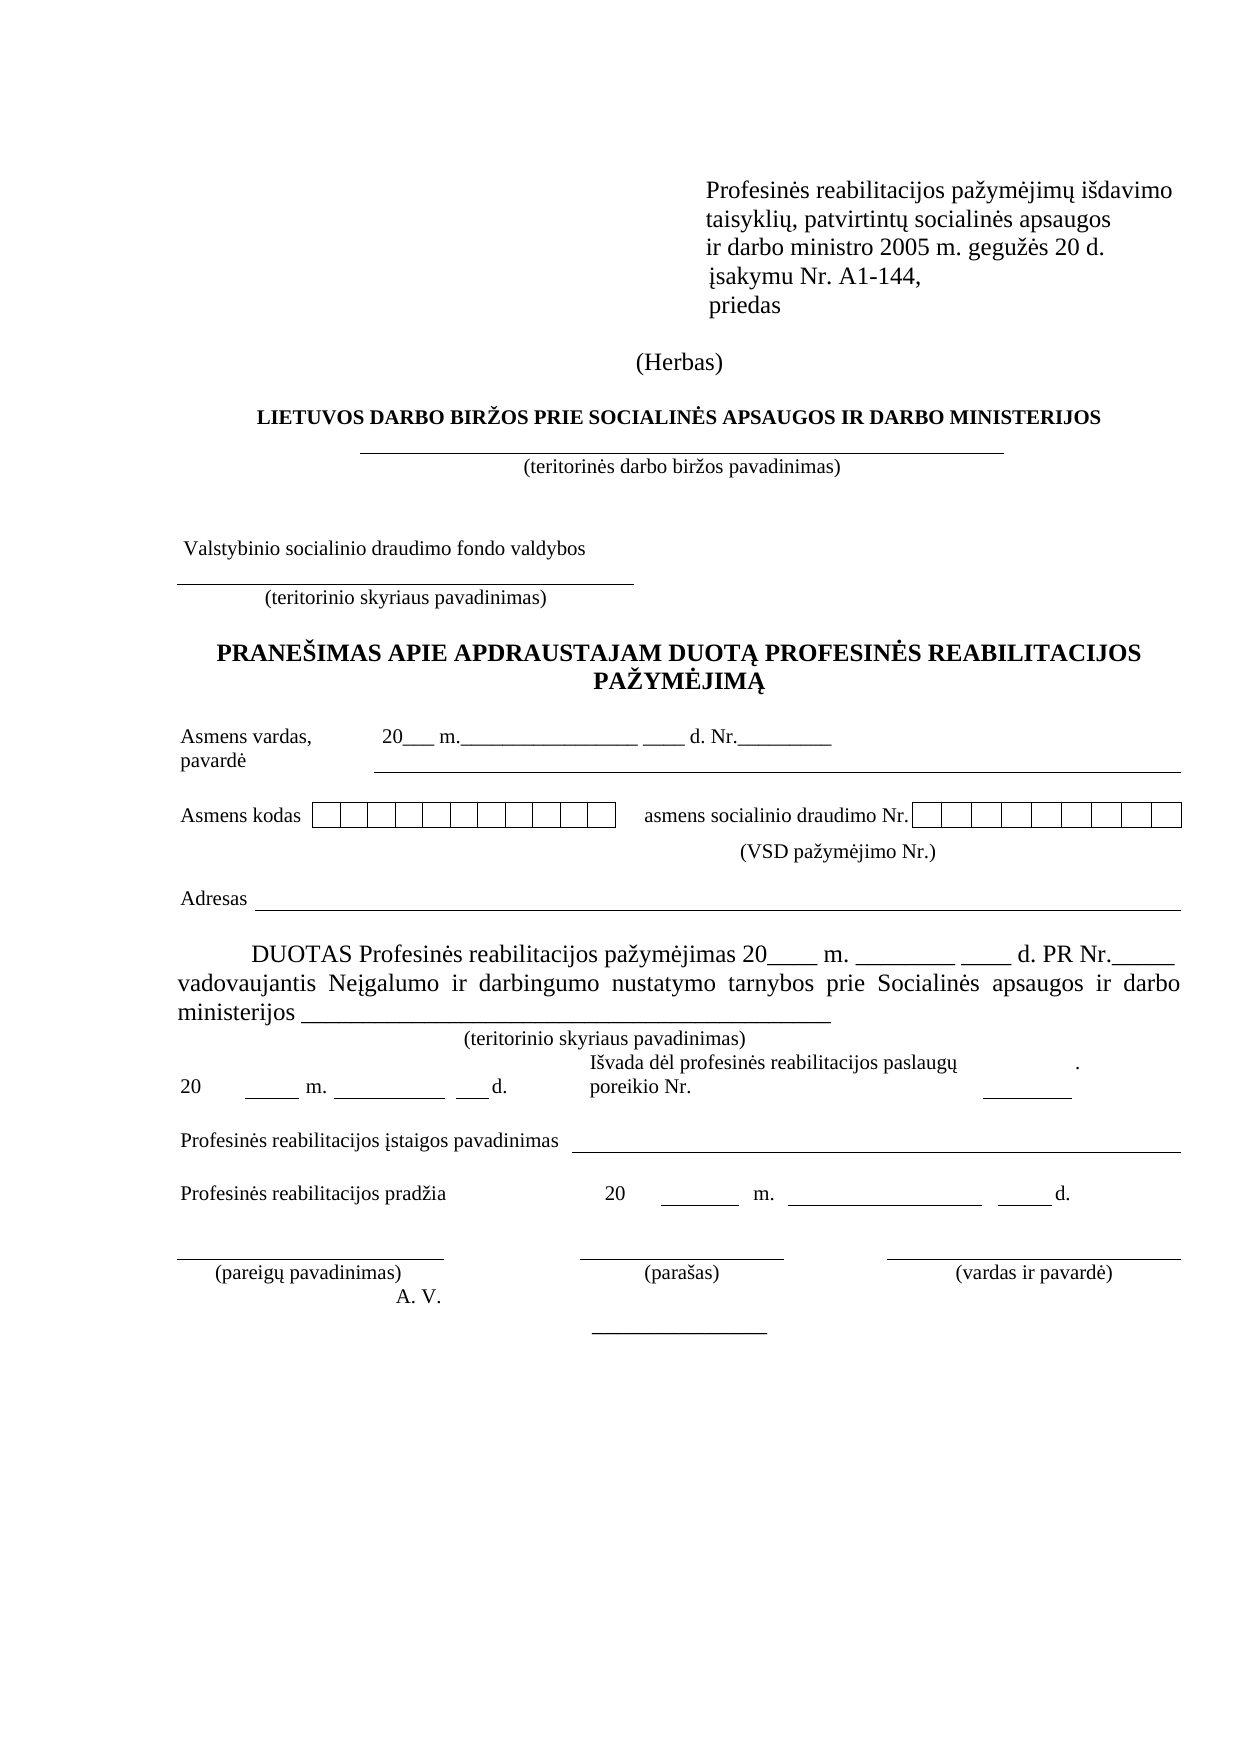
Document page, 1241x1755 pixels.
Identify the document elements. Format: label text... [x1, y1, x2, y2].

table_header [341, 803, 367, 827]
table_cell (vardas ir pavardė) [887, 1260, 1181, 1308]
table_header [1152, 803, 1181, 827]
table_header [451, 803, 477, 827]
table_cell (teritorinės darbo biržos pavadinimas) [360, 454, 1004, 478]
table_cell [177, 453, 360, 478]
table_header Asmens vardas, pavardė [177, 724, 374, 772]
table_header Valstybinio socialinio draudimo fondo valdybos [177, 536, 634, 560]
table_header [561, 803, 587, 827]
table_header [1122, 803, 1151, 827]
table_header [368, 803, 395, 827]
table_header [661, 1181, 739, 1205]
table_header [580, 1235, 784, 1259]
table_header [444, 1235, 580, 1259]
table_header d. [1052, 1181, 1181, 1205]
table_header . [1072, 1050, 1181, 1098]
table_cell (parašas) [580, 1260, 784, 1308]
table_cell (teritorinio skyriaus pavadinimas) [177, 585, 634, 609]
table_header Asmens kodas [177, 802, 312, 827]
table_header 20 [177, 1050, 245, 1098]
text DUOTAS Profesinės reabilitacijos pažymėjimas 20____ m. ____ d. PR Nr._____ [177, 939, 1181, 968]
table_header [533, 803, 560, 827]
table_header Profesinės reabilitacijos pradžia [177, 1181, 602, 1205]
table_header [423, 803, 450, 827]
table_header [983, 1050, 1072, 1098]
table_header [245, 1050, 298, 1098]
table_header m. [739, 1181, 788, 1205]
table_header Adresas [177, 885, 255, 909]
table_header [972, 803, 1001, 827]
table_header [588, 803, 615, 827]
text PRANEŠIMAS APIE APDRAUSTAJAM DUOTĄ PROFESINĖS REABILITACIJOS PAŽYMĖJIMĄ [177, 638, 1181, 695]
table_header [177, 1235, 444, 1259]
table_header [255, 885, 1181, 909]
table_header [572, 1128, 1181, 1152]
table_header d. [489, 1050, 587, 1098]
table_header [942, 803, 971, 827]
table_header Išvada dėl profesinės reabilitacijos paslaugų poreikio Nr. [587, 1050, 982, 1098]
table_header [478, 803, 505, 827]
text (teritorinio skyriaus pavadinimas) [177, 1026, 1181, 1049]
table_header [982, 1181, 997, 1205]
text ______________ [177, 1308, 1181, 1337]
table_header [887, 1235, 1181, 1259]
text priedas [177, 290, 1181, 319]
table_cell [784, 1259, 887, 1308]
text (Herbas) [177, 347, 1181, 376]
table_header [913, 803, 941, 827]
table_cell [444, 1259, 580, 1308]
table_header [334, 1050, 445, 1098]
table_header [1002, 803, 1031, 827]
table_header asmens socialinio draudimo Nr. [616, 802, 912, 827]
text ir darbo ministro 2005 m. gegužės 20 d. įsakymu Nr. A1-144, [706, 232, 1181, 290]
table_header LIETUVOS DARBO BIRŽOS PRIE SOCIALINĖS APSAUGOS IR DARBO MINISTERIJOS [177, 405, 1181, 429]
table_cell [177, 429, 360, 453]
table_cell [360, 429, 1004, 453]
text vadovaujantis Neįgalumo ir darbingumo nustatymo tarnybos prie Socialinės apsaugos ir darbo ministerijos [177, 968, 1181, 1026]
table_header [1032, 803, 1061, 827]
table_cell [1004, 429, 1181, 453]
table_header [396, 803, 422, 827]
table_header [456, 1050, 489, 1098]
table_header [445, 1050, 456, 1098]
table_header [1092, 803, 1121, 827]
table_header Profesinės reabilitacijos įstaigos pavadinimas [177, 1128, 572, 1152]
table_header m. [299, 1050, 334, 1098]
text Profesinės reabilitacijos pažymėjimų išdavimo [706, 175, 1181, 204]
table_cell [177, 560, 634, 584]
table_header [784, 1235, 887, 1259]
table_cell (pareigų pavadinimas) A. V. [177, 1260, 444, 1308]
text (VSD pažymėjimo Nr.) [740, 839, 954, 863]
table_header [313, 803, 340, 827]
table_header [998, 1181, 1052, 1205]
table_header [1062, 803, 1091, 827]
table_header [506, 803, 532, 827]
table_cell [1004, 453, 1181, 478]
table_header [788, 1181, 982, 1205]
table_header 20___ m._________________ ____ d. Nr._________ [374, 724, 1181, 772]
text taisyklių, patvirtintų socialinės apsaugos [706, 204, 1181, 232]
table_header 20 [602, 1181, 661, 1205]
